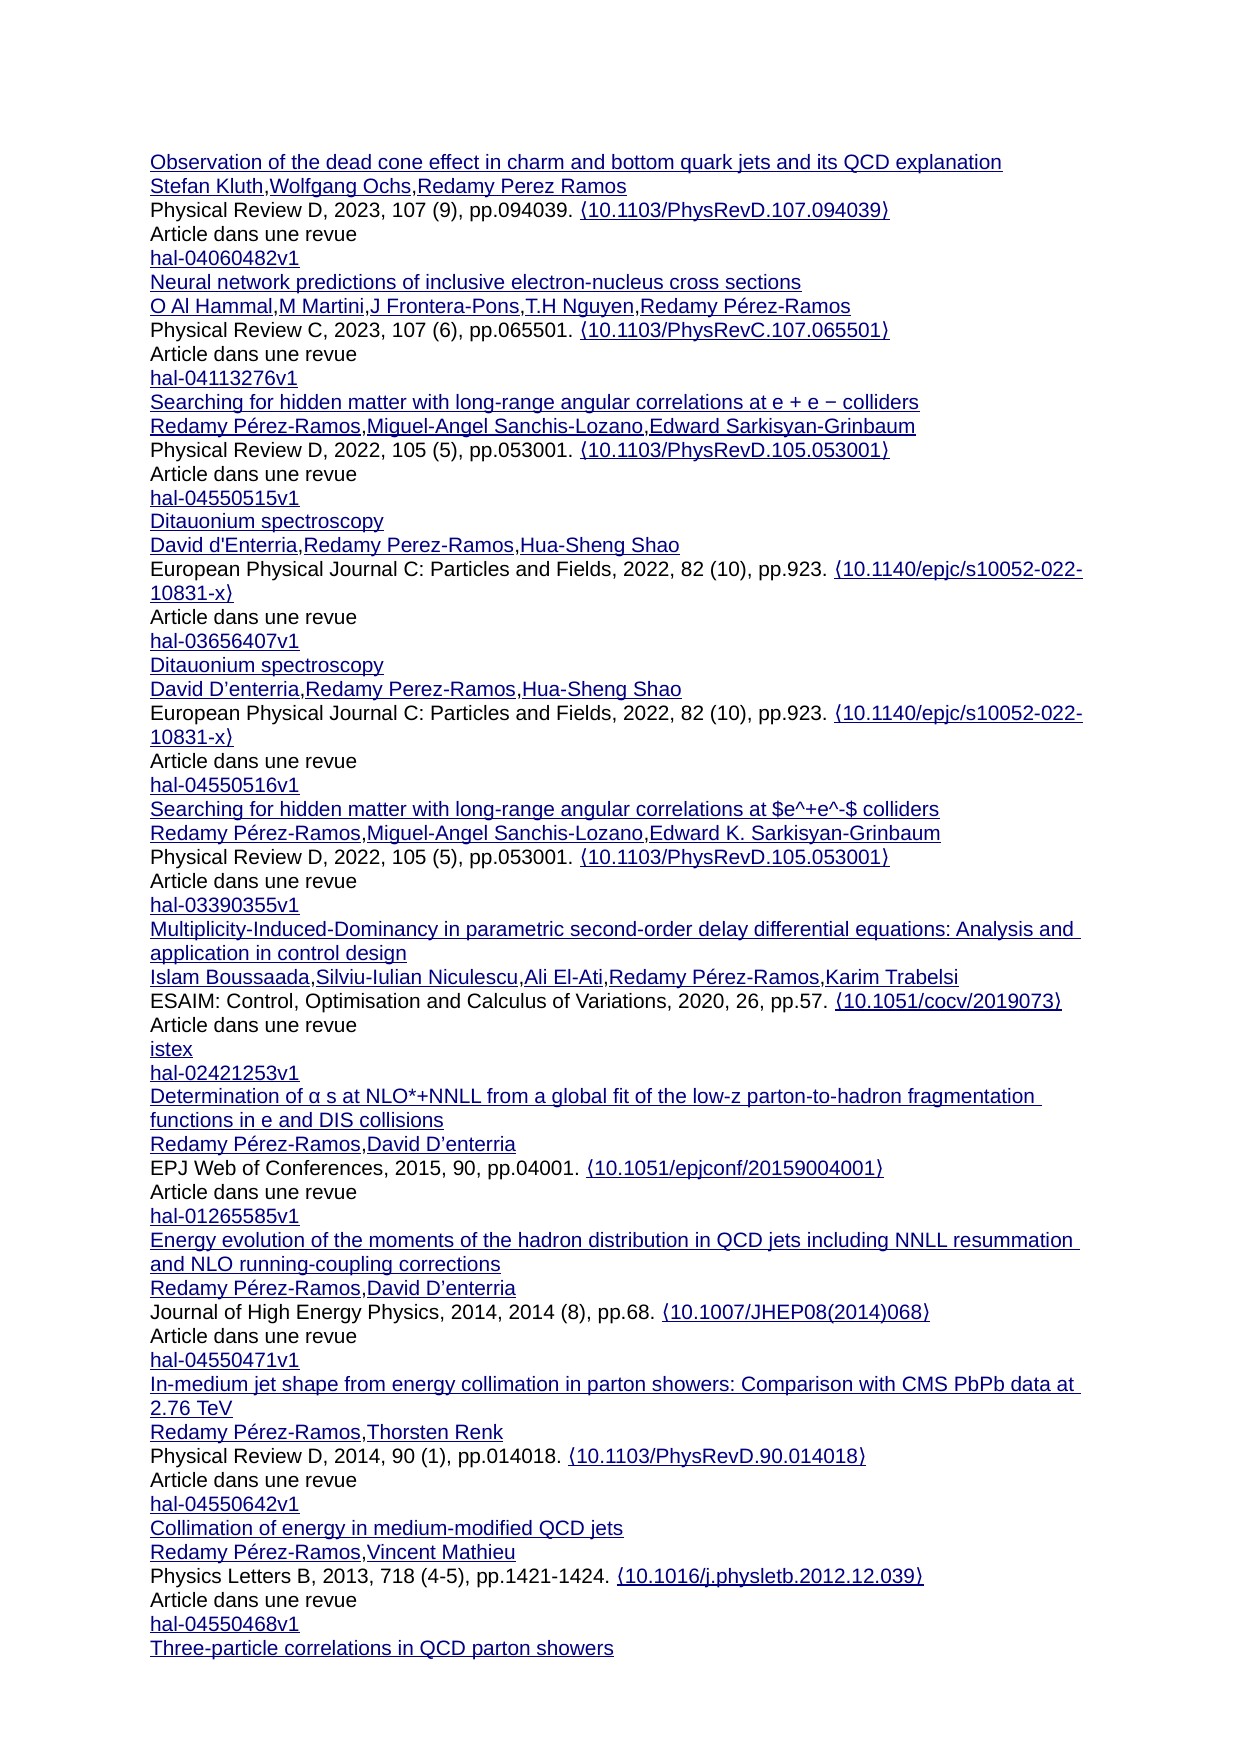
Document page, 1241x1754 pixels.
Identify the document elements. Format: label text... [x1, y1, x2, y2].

table_cell Energy evolution of the moments of the hadron distribution in QCD jets including NNLL resummation and NLO running-coupling corrections Redamy Pérez-Ramos,David D’enterria Journal of High Energy Physics, 2014, 2014 (8), pp.68. ⟨10.1007/JHEP08(2014)068⟩ Article dans une revue hal-04550471v1 [150, 1228, 1090, 1372]
table_cell Ditauonium spectroscopy David d'Enterria,Redamy Perez-Ramos,Hua-Sheng Shao European Physical Journal C: Particles and Fields, 2022, 82 (10), pp.923. ⟨10.1140/epjc/s10052-022-10831-x⟩ Article dans une revue hal-03656407v1 [150, 509, 1090, 653]
table_cell Observation of the dead cone effect in charm and bottom quark jets and its QCD explanation Stefan Kluth,Wolfgang Ochs,Redamy Perez Ramos Physical Review D, 2023, 107 (9), pp.094039. ⟨10.1103/PhysRevD.107.094039⟩ Article dans une revue hal-04060482v1 [150, 150, 1090, 270]
table_cell Searching for hidden matter with long-range angular correlations at $e^+e^-$ colliders Redamy Pérez-Ramos,Miguel-Angel Sanchis-Lozano,Edward K. Sarkisyan-Grinbaum Physical Review D, 2022, 105 (5), pp.053001. ⟨10.1103/PhysRevD.105.053001⟩ Article dans une revue hal-03390355v1 [150, 797, 1090, 917]
table_cell Multiplicity-Induced-Dominancy in parametric second-order delay differential equations: Analysis and application in control design Islam Boussaada,Silviu-Iulian Niculescu,Ali El-Ati,Redamy Pérez-Ramos,Karim Trabelsi ESAIM: Control, Optimisation and Calculus of Variations, 2020, 26, pp.57. ⟨10.1051/cocv/2019073⟩ Article dans une revue istex hal-02421253v1 [150, 917, 1090, 1084]
table_cell Ditauonium spectroscopy David D’enterria,Redamy Perez-Ramos,Hua-Sheng Shao European Physical Journal C: Particles and Fields, 2022, 82 (10), pp.923. ⟨10.1140/epjc/s10052-022-10831-x⟩ Article dans une revue hal-04550516v1 [150, 653, 1090, 797]
table_cell Neural network predictions of inclusive electron-nucleus cross sections O Al Hammal,M Martini,J Frontera-Pons,T.H Nguyen,Redamy Pérez-Ramos Physical Review C, 2023, 107 (6), pp.065501. ⟨10.1103/PhysRevC.107.065501⟩ Article dans une revue hal-04113276v1 [150, 270, 1090, 389]
table_cell In-medium jet shape from energy collimation in parton showers: Comparison with CMS PbPb data at 2.76 TeV Redamy Pérez-Ramos,Thorsten Renk Physical Review D, 2014, 90 (1), pp.014018. ⟨10.1103/PhysRevD.90.014018⟩ Article dans une revue hal-04550642v1 [150, 1372, 1090, 1516]
table_cell Searching for hidden matter with long-range angular correlations at e + e − colliders Redamy Pérez-Ramos,Miguel-Angel Sanchis-Lozano,Edward Sarkisyan-Grinbaum Physical Review D, 2022, 105 (5), pp.053001. ⟨10.1103/PhysRevD.105.053001⟩ Article dans une revue hal-04550515v1 [150, 390, 1090, 509]
table_cell Determination of α s at NLO*+NNLL from a global fit of the low-z parton-to-hadron fragmentation functions in e and DIS collisions Redamy Pérez-Ramos,David D’enterria EPJ Web of Conferences, 2015, 90, pp.04001. ⟨10.1051/epjconf/20159004001⟩ Article dans une revue hal-01265585v1 [150, 1084, 1090, 1228]
table_cell Collimation of energy in medium-modified QCD jets Redamy Pérez-Ramos,Vincent Mathieu Physics Letters B, 2013, 718 (4-5), pp.1421-1424. ⟨10.1016/j.physletb.2012.12.039⟩ Article dans une revue hal-04550468v1 [150, 1516, 1090, 1635]
table_cell Three-particle correlations in QCD parton showers [150, 1635, 1090, 1659]
